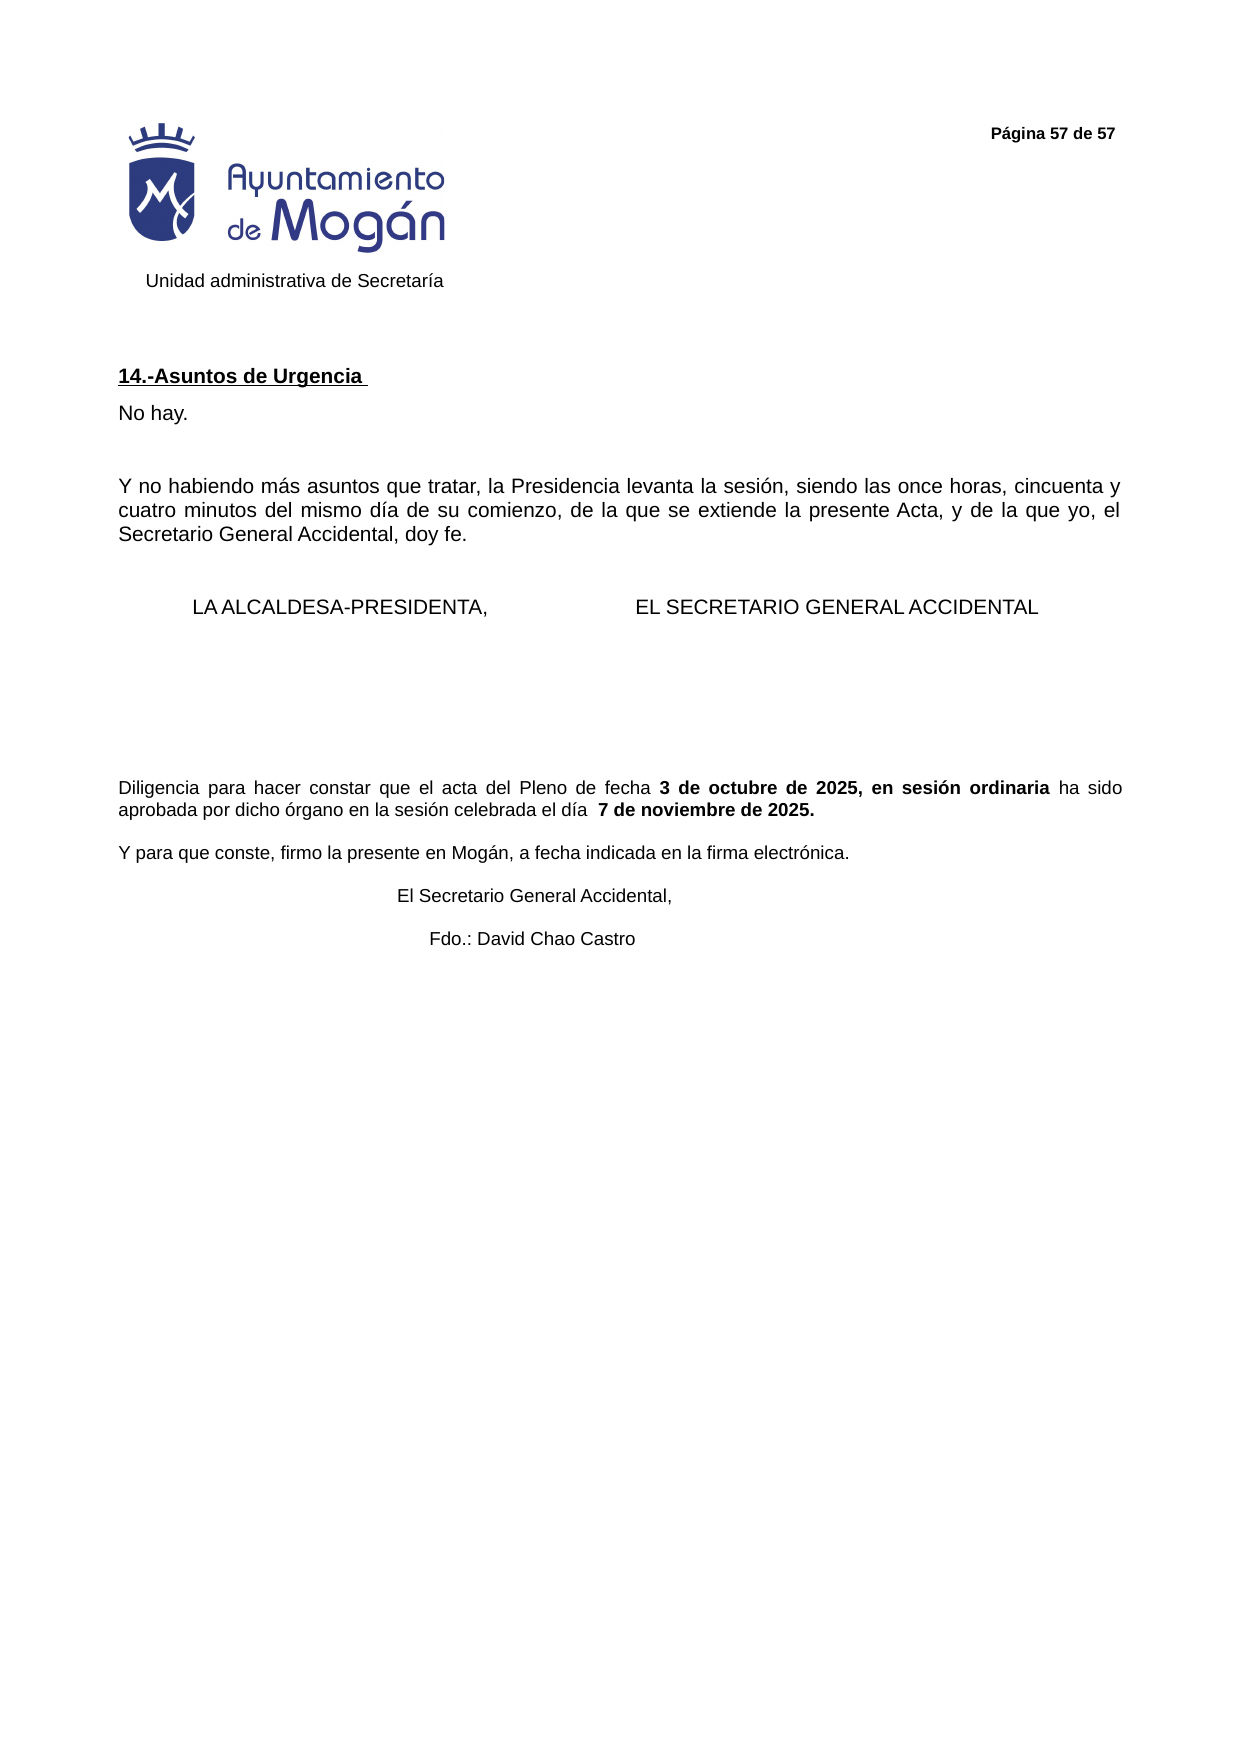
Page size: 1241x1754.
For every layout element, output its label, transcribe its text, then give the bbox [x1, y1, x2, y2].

text Diligencia para hacer constar que el acta del Pleno de fecha 3 de octubre de 2025, en sesión ordinaria ha sido aprobada por dicho órgano en la sesión celebrada el día 7 de noviembre de 2025. [118, 777, 1122, 820]
text Y no habiendo más asuntos que tratar, la Presidencia levanta la sesión, siendo las once horas, cincuenta y cuatro minutos del mismo día de su comienzo, de la que se extiende la presente Acta, y de la que yo, el Secretario General Accidental, doy fe. [118, 474, 1122, 546]
text Y para que conste, firmo la presente en Mogán, a fecha indicada en la firma electrónica. [118, 842, 1122, 863]
text El Secretario General Accidental, [118, 885, 1122, 906]
text Fdo.: David Chao Castro [118, 928, 1122, 949]
picture [128, 123, 445, 259]
text No hay. [118, 401, 1122, 425]
text LA ALCALDESA-PRESIDENTA, EL SECRETARIO GENERAL ACCIDENTAL [118, 594, 1122, 618]
text 14.-Asuntos de Urgencia [118, 340, 1122, 388]
